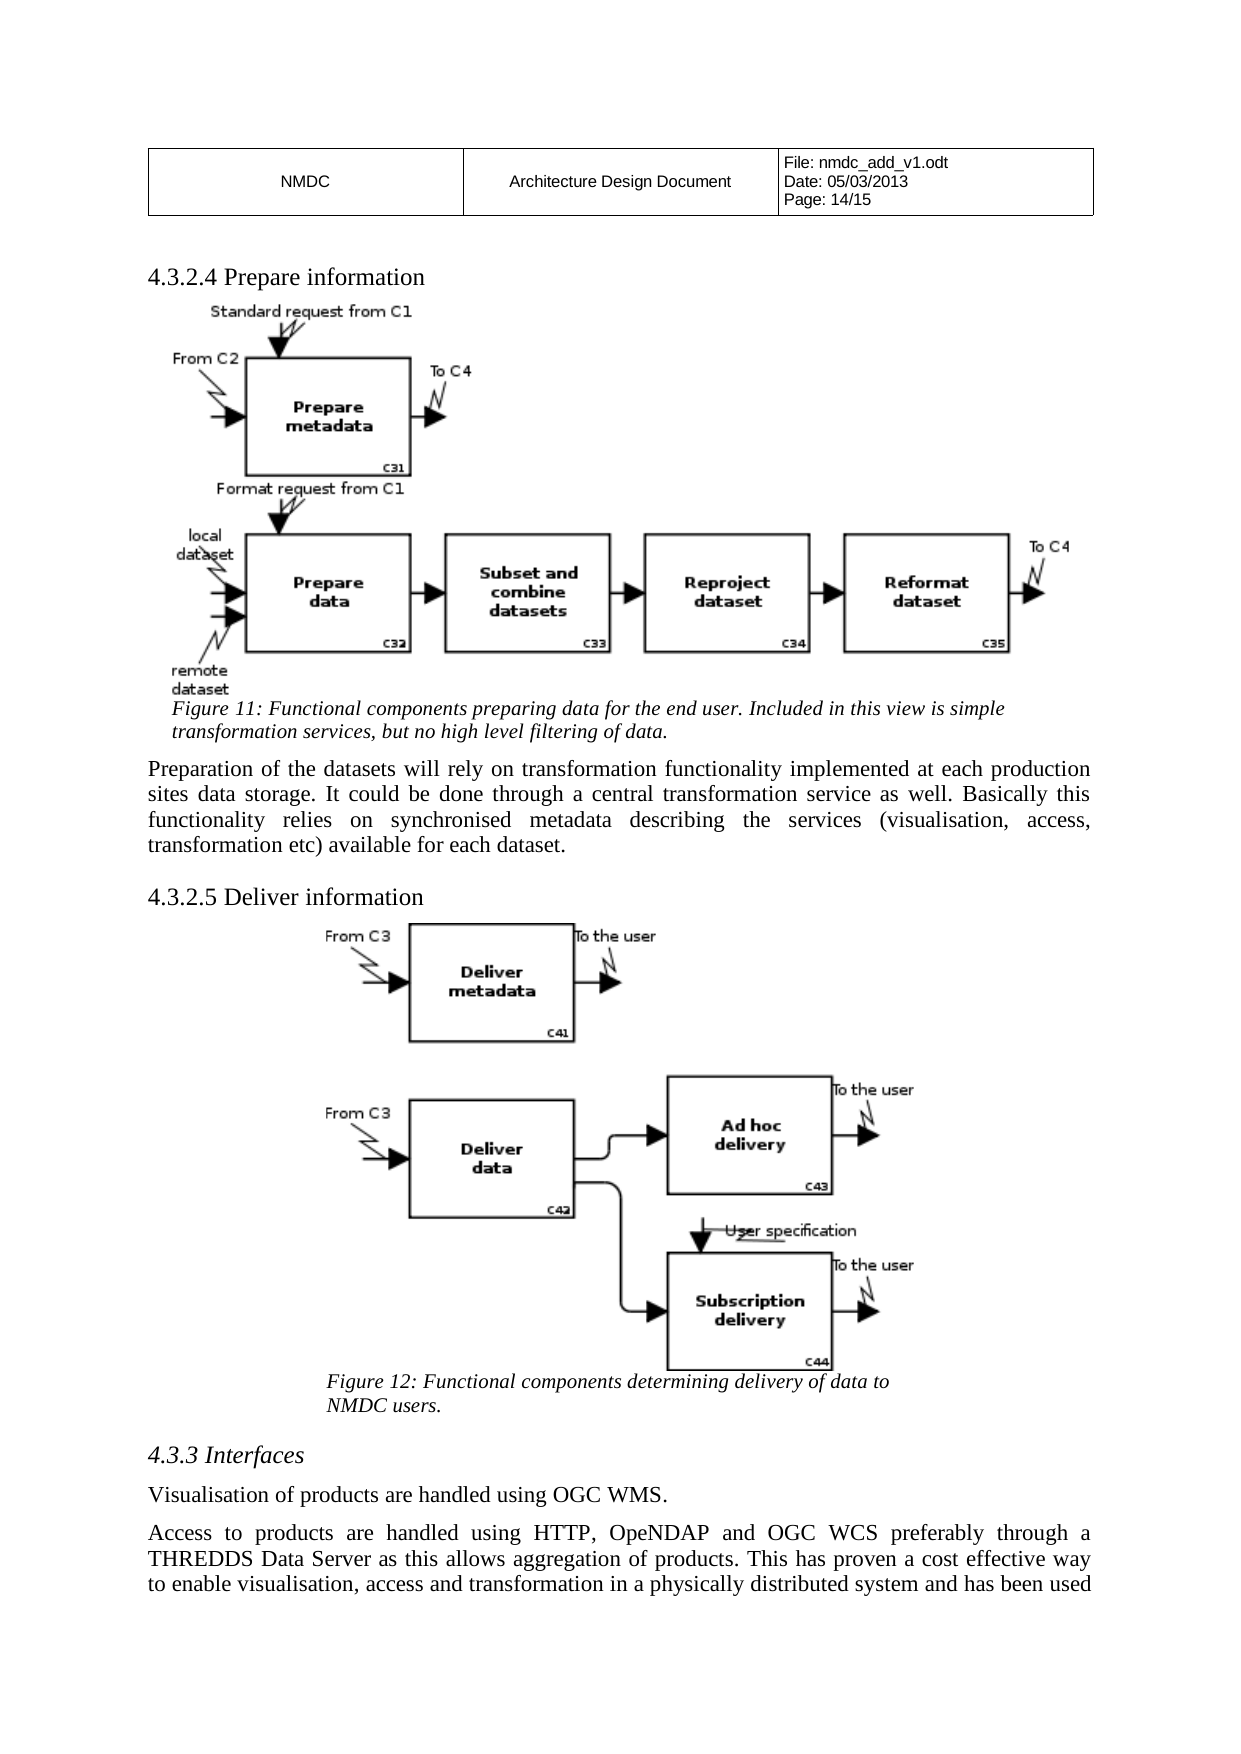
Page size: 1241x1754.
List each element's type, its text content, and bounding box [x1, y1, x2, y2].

text Access to products are handled using HTTP, OpeNDAP and OGC WCS preferably through a THREDDS Data Server as this allows aggregation of products. This has proven a cost effective way to enable visualisation, access and transformation in a physically distributed system and has been used [148, 1520, 1093, 1597]
picture [171, 303, 1069, 698]
text Preparation of the datasets will rely on transformation functionality implemented at each production sites data storage. It could be done through a central transformation service as well. Basically this functionality relies on synchronised metadata describing the services (visualisation, access, transformation etc) available for each dataset. [148, 756, 1093, 858]
subtitle Prepare information [148, 263, 1093, 291]
picture [326, 923, 914, 1371]
text Visualisation of products are handled using OGC WMS. [148, 1482, 1093, 1507]
subtitle Interfaces [148, 1441, 1093, 1469]
subtitle Deliver information [148, 883, 1093, 911]
text Figure 11: Functional components preparing data for the end user. Included in this view is simple transformation services, but no high level filtering of data. [172, 698, 1068, 743]
text Figure 12: Functional components determining delivery of data to NMDC users. [326, 1371, 914, 1416]
